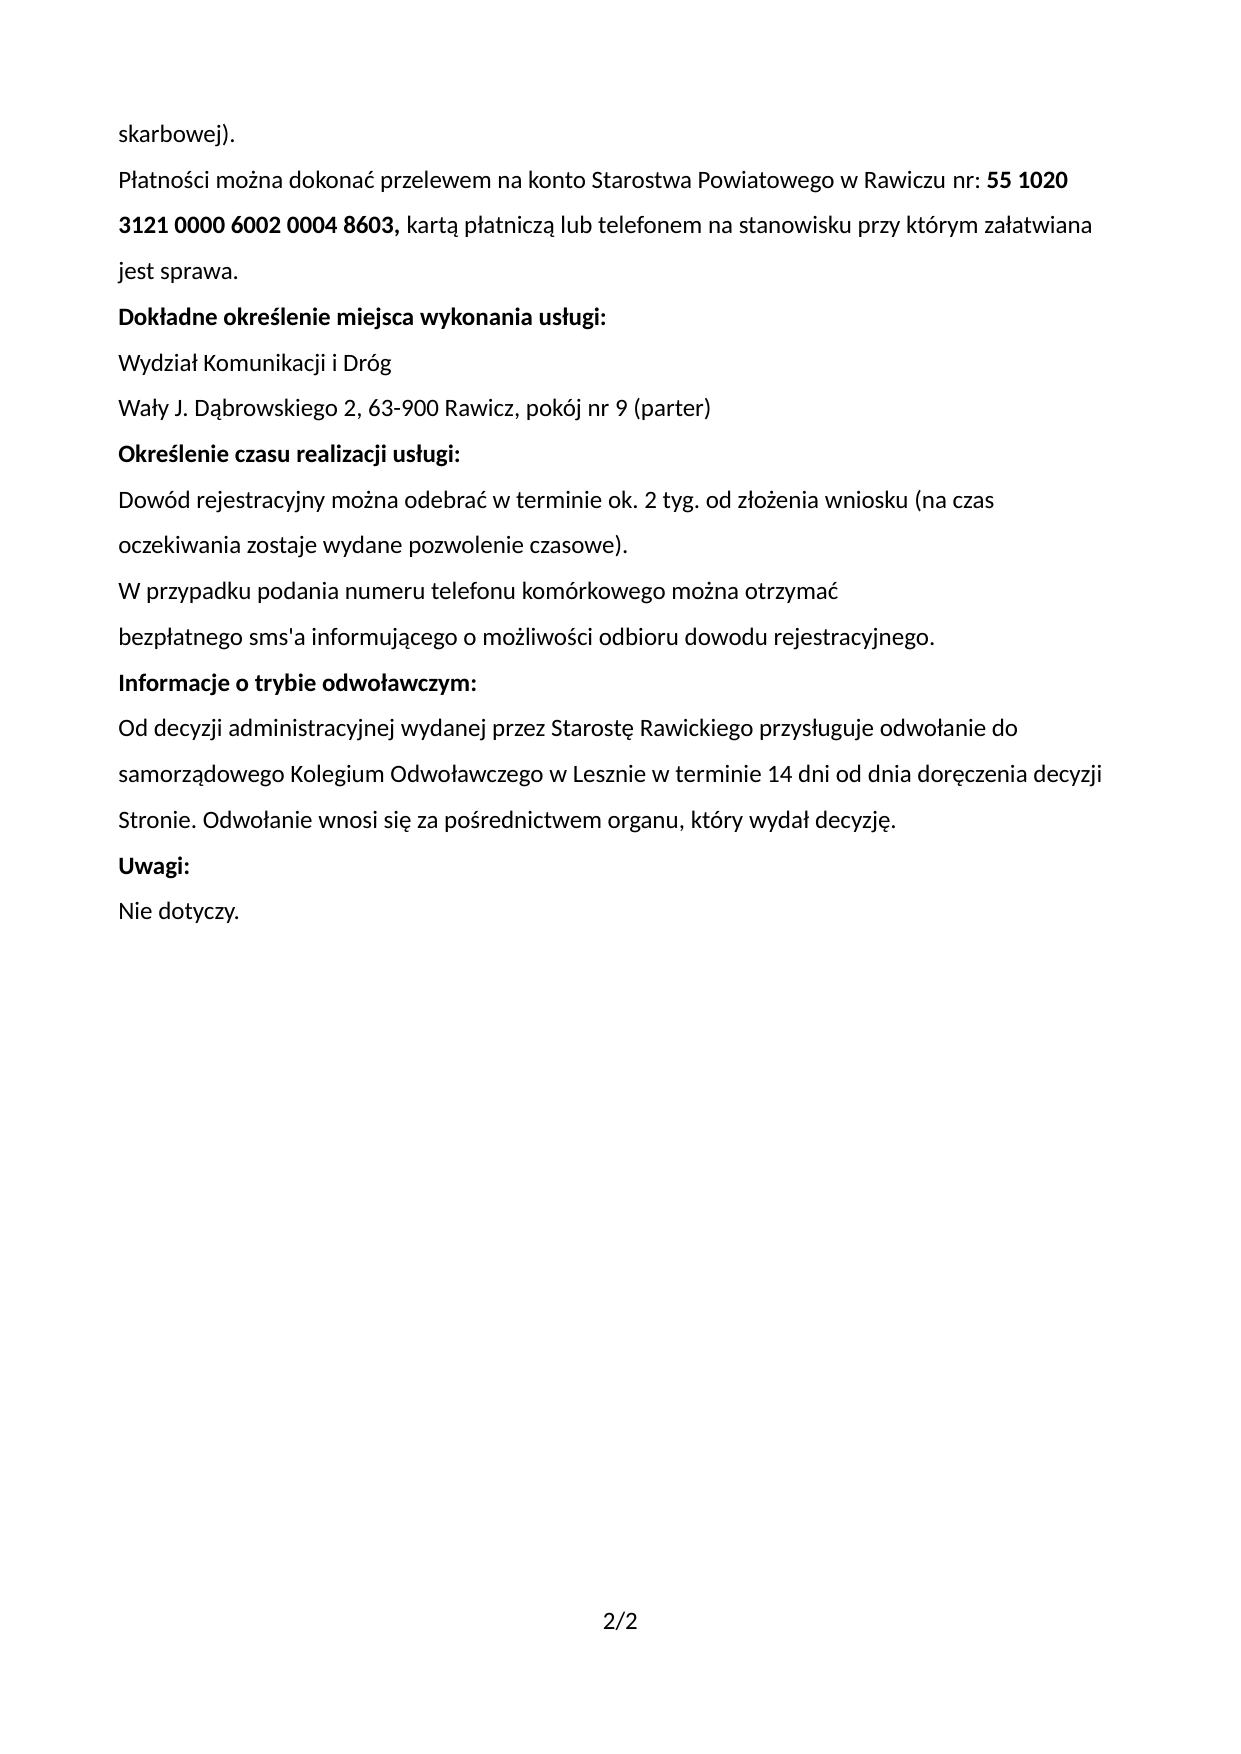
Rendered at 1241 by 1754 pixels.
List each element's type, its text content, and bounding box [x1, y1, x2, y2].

text Informacje o trybie odwoławczym: [118, 667, 1122, 697]
text Uwagi: Nie dotyczy. [118, 850, 1122, 926]
list Dowód rejestracyjny można odebrać w terminie ok. 2 tyg. od złożenia wniosku (na czas oczekiwania zostaje wydane pozwolenie czasowe). [118, 484, 1122, 560]
list Dokładne określenie miejsca wykonania usługi: Wydział Komunikacji i Dróg Wały J. Dąbrowskiego 2, 63-900 Rawicz, pokój nr 9 (parter) [118, 301, 1122, 423]
text Od decyzji administracyjnej wydanej przez Starostę Rawickiego przysługuje odwołanie do samorządowego Kolegium Odwoławczego w Lesznie w terminie 14 dni od dnia doręczenia decyzji Stronie. Odwołanie wnosi się za pośrednictwem organu, który wydał decyzję. [118, 713, 1122, 834]
list skarbowej). Płatności można dokonać przelewem na konto Starostwa Powiatowego w Rawiczu nr: 55 1020 3121 0000 6002 0004 8603, kartą płatniczą lub telefonem na stanowisku przy którym załatwiana jest sprawa. [118, 118, 1122, 286]
list Określenie czasu realizacji usługi: [118, 438, 1122, 469]
list W przypadku podania numeru telefonu komórkowego można otrzymać bezpłatnego sms'a informującego o możliwości odbioru dowodu rejestracyjnego. [118, 575, 1122, 652]
